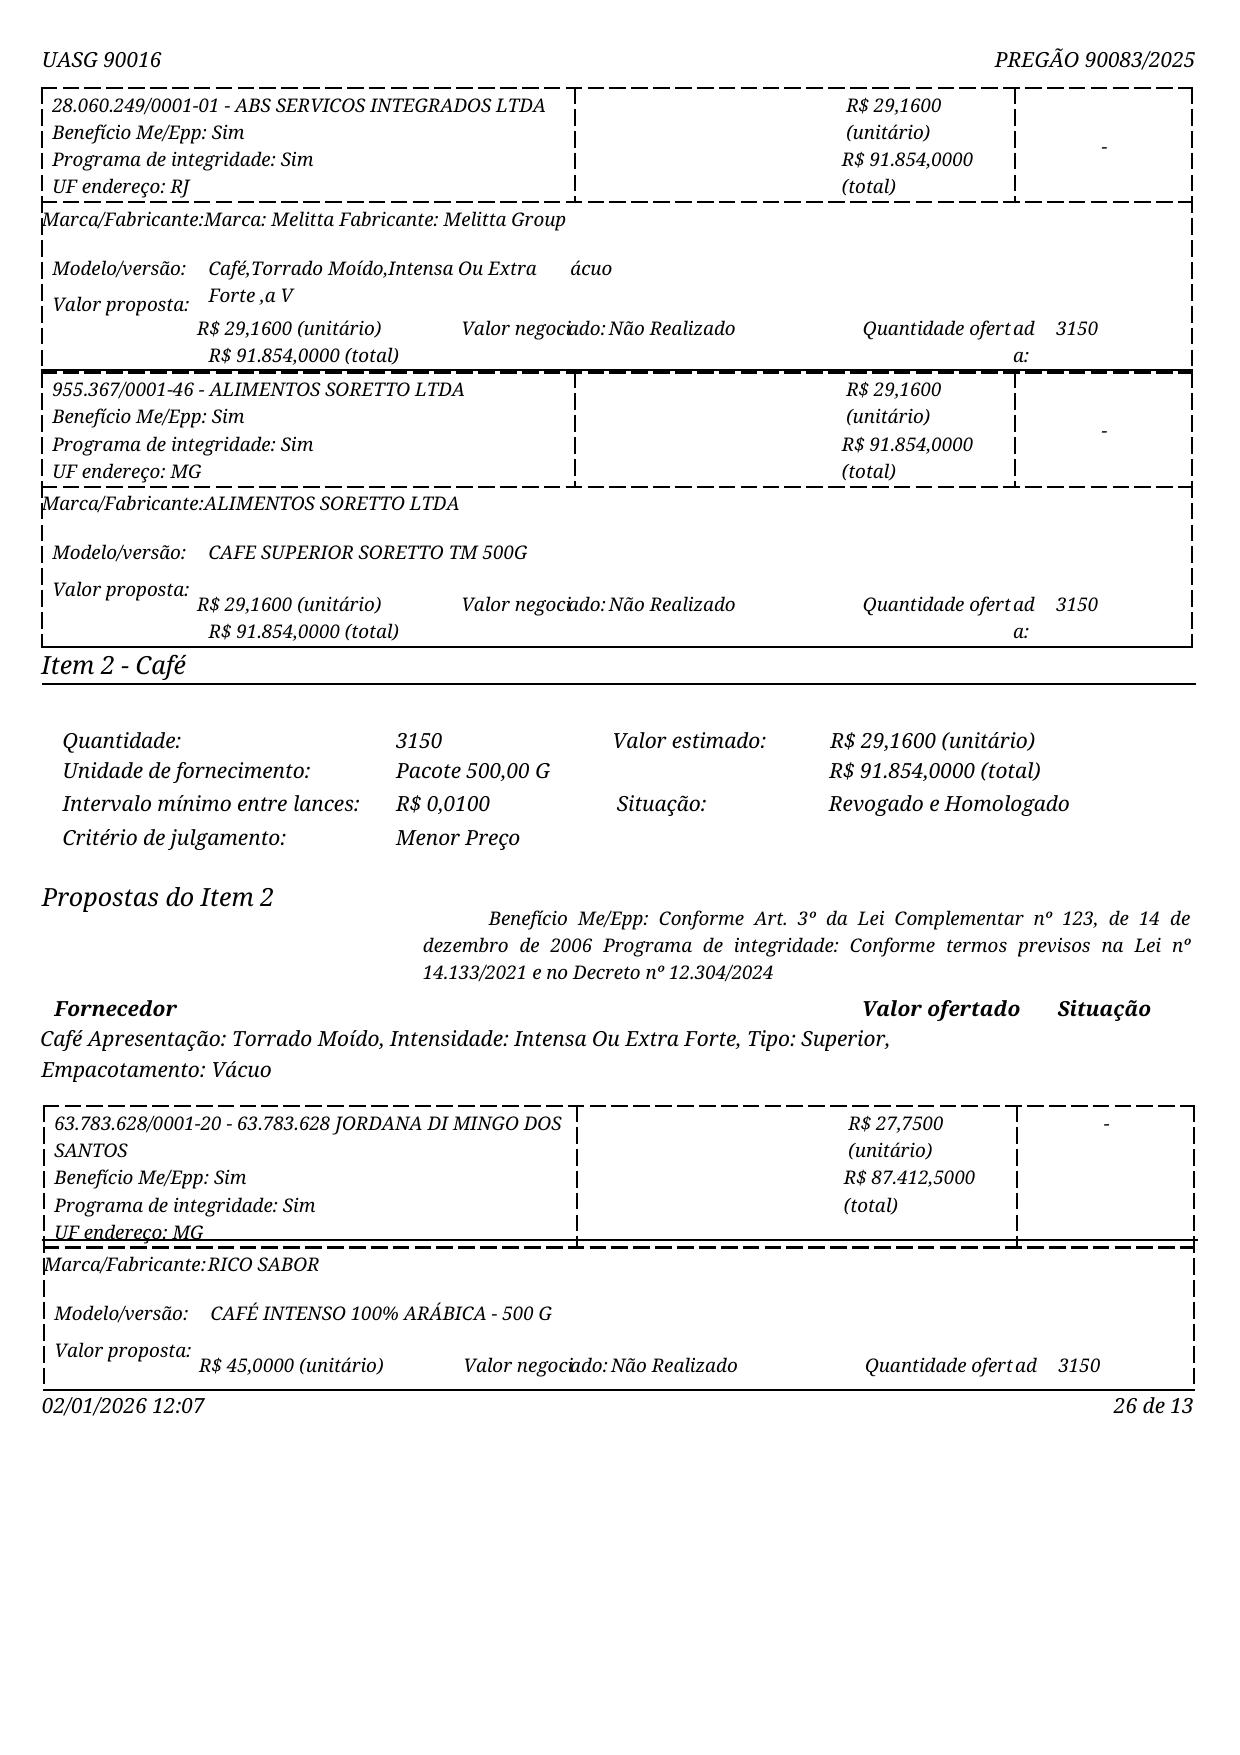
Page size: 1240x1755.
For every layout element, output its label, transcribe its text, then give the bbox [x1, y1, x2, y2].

table_cell [1015, 253, 1192, 310]
table_cell ada: [1015, 310, 1046, 369]
text Café Apresentação: Torrado Moído, Intensidade: Intensa Ou Extra Forte, Tipo: Superior, Empacotamento: Vácuo [40, 1024, 973, 1084]
table_cell [1017, 1298, 1194, 1347]
table_header [575, 371, 842, 486]
table_cell Modelo/versão: Valor proposta: [42, 253, 197, 369]
table_cell [1015, 201, 1192, 252]
table_cell [1015, 537, 1192, 586]
table_header 955.367/0001-46 - ALIMENTOS SORETTO LTDA Benefício Me/Epp: Sim Programa de integridade: Sim UF endereço: MG [42, 371, 575, 486]
table_cell Fornecedor [42, 987, 396, 1024]
table_header Quantidade: [42, 726, 396, 756]
table_cell R$ 29,1600 (unitário) Valor negoci R$ 91.854,0000 (total) [197, 310, 575, 369]
table_cell CAFE SUPERIOR SORETTO TM 500G [197, 537, 575, 586]
table_cell Quantidade ofert [844, 1347, 1017, 1389]
table_cell ada: [1015, 586, 1046, 646]
table_cell [575, 537, 842, 586]
table_cell [575, 486, 842, 537]
table_header - [1017, 1105, 1194, 1239]
table_cell R$ 45,0000 (unitário) Valor negoci R$ 141.750,0000 (total) [199, 1347, 577, 1389]
table_cell Marca/Fabricante: ALIMENTOS SORETTO LTDA [42, 486, 575, 537]
table_header 28.060.249/0001-01 - ABS SERVICOS INTEGRADOS LTDA Benefício Me/Epp: Sim Programa de integridade: Sim UF endereço: RJ [42, 87, 575, 201]
table_header R$ 27,7500 (unitário) R$ 87.412,5000 (total) [844, 1105, 1017, 1239]
table_cell CAFÉ INTENSO 100% ARÁBICA - 500 G [199, 1298, 577, 1347]
table_cell Modelo/versão: Valor proposta: [42, 537, 197, 646]
table_cell [1015, 486, 1192, 537]
table_cell [577, 1246, 844, 1298]
table_cell ácuo [575, 253, 842, 310]
table_cell Marca/Fabricante: Marca: Melitta Fabricante: Melitta Group [42, 201, 575, 252]
table_cell [577, 1298, 844, 1347]
table_cell [842, 537, 1014, 586]
table_cell [842, 486, 1014, 537]
table_header [575, 87, 842, 201]
table_cell ado: Não Realizado [575, 310, 842, 369]
table_cell [842, 253, 1014, 310]
table_header - [1018, 1241, 1193, 1246]
table_cell 3150 [1048, 1347, 1194, 1389]
table_cell 3150 [1046, 310, 1192, 369]
table_cell Marca/Fabricante: RICO SABOR [44, 1246, 577, 1298]
table_cell ad [1017, 1347, 1048, 1389]
table_cell [842, 201, 1014, 252]
table_header R$ 29,1600 (unitário) R$ 91.854,0000 (total) [842, 371, 1014, 486]
table_cell Pacote 500,00 G R$ 91.854,0000 (total) [396, 756, 1194, 789]
table_cell Menor Preço Benefício Me/Epp: Conforme Art. 3º da Lei Complementar nº 123, de 14 de dezembro de 2006 Programa de integridade: Conforme termos previsos na Lei nº 14.133/2021 e no Decreto nº 12.304/2024 [396, 823, 1194, 987]
table_cell [575, 201, 842, 252]
table_cell [1017, 1246, 1194, 1298]
table_header [578, 1241, 844, 1246]
table_cell Critério de julgamento: Propostas do Item 2 [42, 823, 396, 987]
subtitle Item 2 - Café [41, 648, 973, 682]
table_header R$ 29,1600 (unitário) R$ 91.854,0000 (total) [842, 87, 1014, 201]
table_cell [844, 1298, 1017, 1347]
table_header - [1015, 371, 1192, 486]
table_cell Quantidade ofert [842, 586, 1014, 646]
table_header - [1015, 87, 1192, 201]
table_header [577, 1105, 844, 1239]
table_cell Intervalo mínimo entre lances: [42, 790, 396, 823]
table_header [45, 1241, 576, 1246]
table_cell ado: Não Realizado [575, 586, 842, 646]
table_header 3150 Valor estimado: R$ 29,1600 (unitário) [396, 726, 1194, 756]
table_cell ado: Não Realizado [577, 1347, 844, 1389]
table_cell Valor ofertado Situação [396, 987, 1194, 1024]
table_cell 3150 [1046, 586, 1192, 646]
table_cell Modelo/versão: Valor proposta: [44, 1298, 199, 1389]
table_cell R$ 0,0100 Situação: Revogado e Homologado [396, 790, 1194, 823]
table_cell R$ 29,1600 (unitário) Valor negoci R$ 91.854,0000 (total) [197, 586, 575, 646]
table_cell [844, 1246, 1017, 1298]
table_cell Café,Torrado Moído,Intensa Ou Extra Forte ,a V [197, 253, 575, 310]
table_header 63.783.628/0001-20 - 63.783.628 JORDANA DI MINGO DOS SANTOS Benefício Me/Epp: Sim Programa de integridade: Sim UF endereço: MG [44, 1105, 577, 1239]
table_cell Unidade de fornecimento: [42, 756, 396, 789]
table_cell Quantidade ofert [842, 310, 1014, 369]
